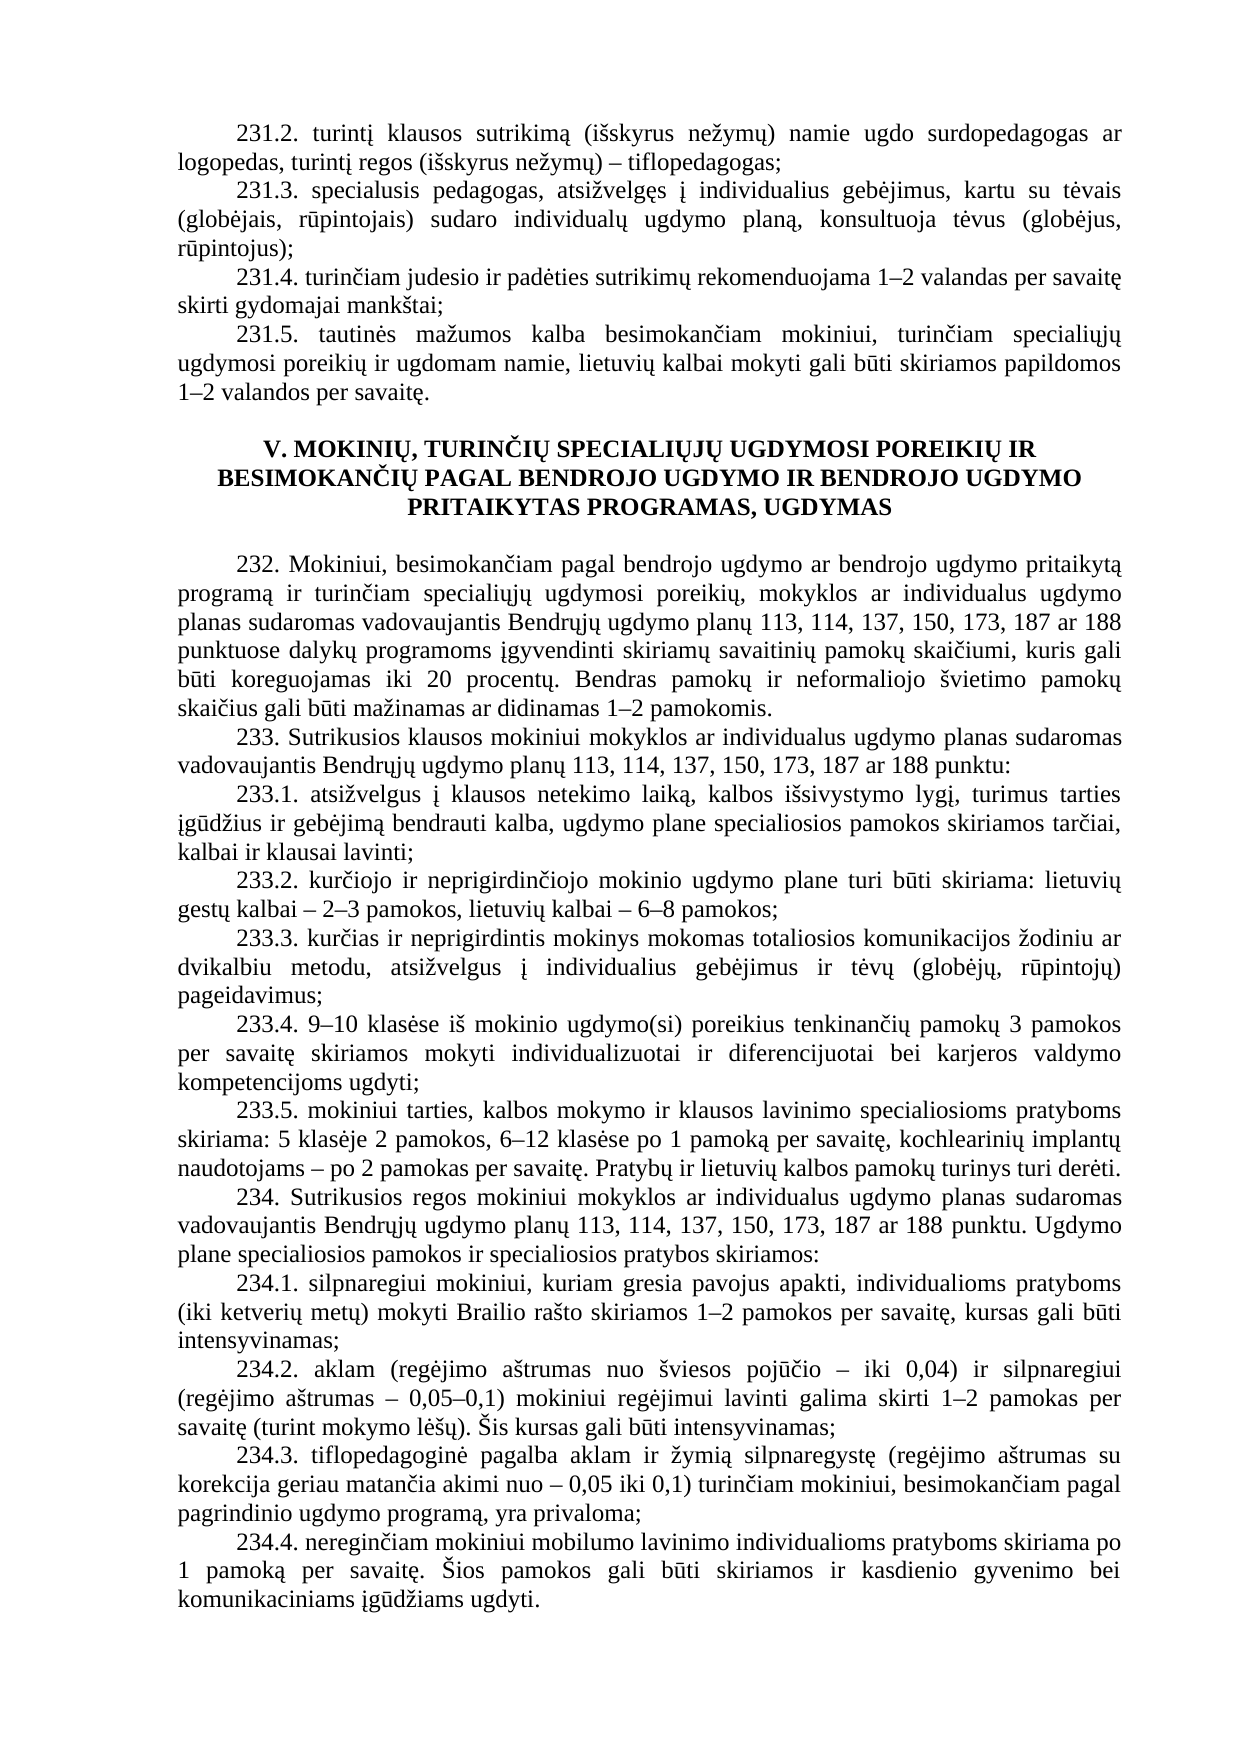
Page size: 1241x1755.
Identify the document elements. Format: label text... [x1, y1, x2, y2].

text 232. Mokiniui, besimokančiam pagal bendrojo ugdymo ar bendrojo ugdymo pritaikytą programą ir turinčiam specialiųjų ugdymosi poreikių, mokyklos ar individualus ugdymo planas sudaromas vadovaujantis Bendrųjų ugdymo planų 113, 114, 137, 150, 173, 187 ar 188 punktuose dalykų programoms įgyvendinti skiriamų savaitinių pamokų skaičiumi, kuris gali būti koreguojamas iki 20 procentų. Bendras pamokų ir neformaliojo švietimo pamokų skaičius gali būti mažinamas ar didinamas 1–2 pamokomis. [177, 549, 1122, 722]
text 231.2. turintį klausos sutrikimą (išskyrus nežymų) namie ugdo surdopedagogas ar logopedas, turintį regos (išskyrus nežymų) – tiflopedagogas; [177, 118, 1122, 176]
text 234. Sutrikusios regos mokiniui mokyklos ar individualus ugdymo planas sudaromas vadovaujantis Bendrųjų ugdymo planų 113, 114, 137, 150, 173, 187 ar 188 punktu. Ugdymo plane specialiosios pamokos ir specialiosios pratybos skiriamos: [177, 1182, 1122, 1268]
text 234.1. silpnaregiui mokiniui, kuriam gresia pavojus apakti, individualioms pratyboms (iki ketverių metų) mokyti Brailio rašto skiriamos 1–2 pamokos per savaitę, kursas gali būti intensyvinamas; [177, 1268, 1122, 1354]
text 233.3. kurčias ir neprigirdintis mokinys mokomas totaliosios komunikacijos žodiniu ar dvikalbiu metodu, atsižvelgus į individualius gebėjimus ir tėvų (globėjų, rūpintojų) pageidavimus; [177, 923, 1122, 1009]
text 234.4. nereginčiam mokiniui mobilumo lavinimo individualioms pratyboms skiriama po 1 pamoką per savaitę. Šios pamokos gali būti skiriamos ir kasdienio gyvenimo bei komunikaciniams įgūdžiams ugdyti. [177, 1527, 1122, 1613]
text 231.4. turinčiam judesio ir padėties sutrikimų rekomenduojama 1–2 valandas per savaitę skirti gydomajai mankštai; [177, 262, 1122, 319]
text V. MOKINIŲ, TURINČIŲ SPECIALIŲJŲ UGDYMOSI POREIKIŲ IR BESIMOKANČIŲ PAGAL BENDROJO UGDYMO IR BENDROJO UGDYMO PRITAIKYTAS PROGRAMAS, UGDYMAS [177, 434, 1122, 521]
text 231.3. specialusis pedagogas, atsižvelgęs į individualius gebėjimus, kartu su tėvais (globėjais, rūpintojais) sudaro individualų ugdymo planą, konsultuoja tėvus (globėjus, rūpintojus); [177, 176, 1122, 262]
text 233.5. mokiniui tarties, kalbos mokymo ir klausos lavinimo specialiosioms pratyboms skiriama: 5 klasėje 2 pamokos, 6–12 klasėse po 1 pamoką per savaitę, kochlearinių implantų naudotojams – po 2 pamokas per savaitę. Pratybų ir lietuvių kalbos pamokų turinys turi derėti. [177, 1096, 1122, 1182]
text 233. Sutrikusios klausos mokiniui mokyklos ar individualus ugdymo planas sudaromas vadovaujantis Bendrųjų ugdymo planų 113, 114, 137, 150, 173, 187 ar 188 punktu: [177, 722, 1122, 779]
text 233.4. 9–10 klasėse iš mokinio ugdymo(si) poreikius tenkinančių pamokų 3 pamokos per savaitę skiriamos mokyti individualizuotai ir diferencijuotai bei karjeros valdymo kompetencijoms ugdyti; [177, 1009, 1122, 1096]
text 233.1. atsižvelgus į klausos netekimo laiką, kalbos išsivystymo lygį, turimus tarties įgūdžius ir gebėjimą bendrauti kalba, ugdymo plane specialiosios pamokos skiriamos tarčiai, kalbai ir klausai lavinti; [177, 779, 1122, 866]
text 231.5. tautinės mažumos kalba besimokančiam mokiniui, turinčiam specialiųjų ugdymosi poreikių ir ugdomam namie, lietuvių kalbai mokyti gali būti skiriamos papildomos 1–2 valandos per savaitę. [177, 319, 1122, 406]
text 234.3. tiflopedagoginė pagalba aklam ir žymią silpnaregystę (regėjimo aštrumas su korekcija geriau matančia akimi nuo – 0,05 iki 0,1) turinčiam mokiniui, besimokančiam pagal pagrindinio ugdymo programą, yra privaloma; [177, 1441, 1122, 1527]
text 233.2. kurčiojo ir neprigirdinčiojo mokinio ugdymo plane turi būti skiriama: lietuvių gestų kalbai – 2–3 pamokos, lietuvių kalbai – 6–8 pamokos; [177, 866, 1122, 923]
text 234.2. aklam (regėjimo aštrumas nuo šviesos pojūčio – iki 0,04) ir silpnaregiui (regėjimo aštrumas – 0,05–0,1) mokiniui regėjimui lavinti galima skirti 1–2 pamokas per savaitę (turint mokymo lėšų). Šis kursas gali būti intensyvinamas; [177, 1354, 1122, 1441]
